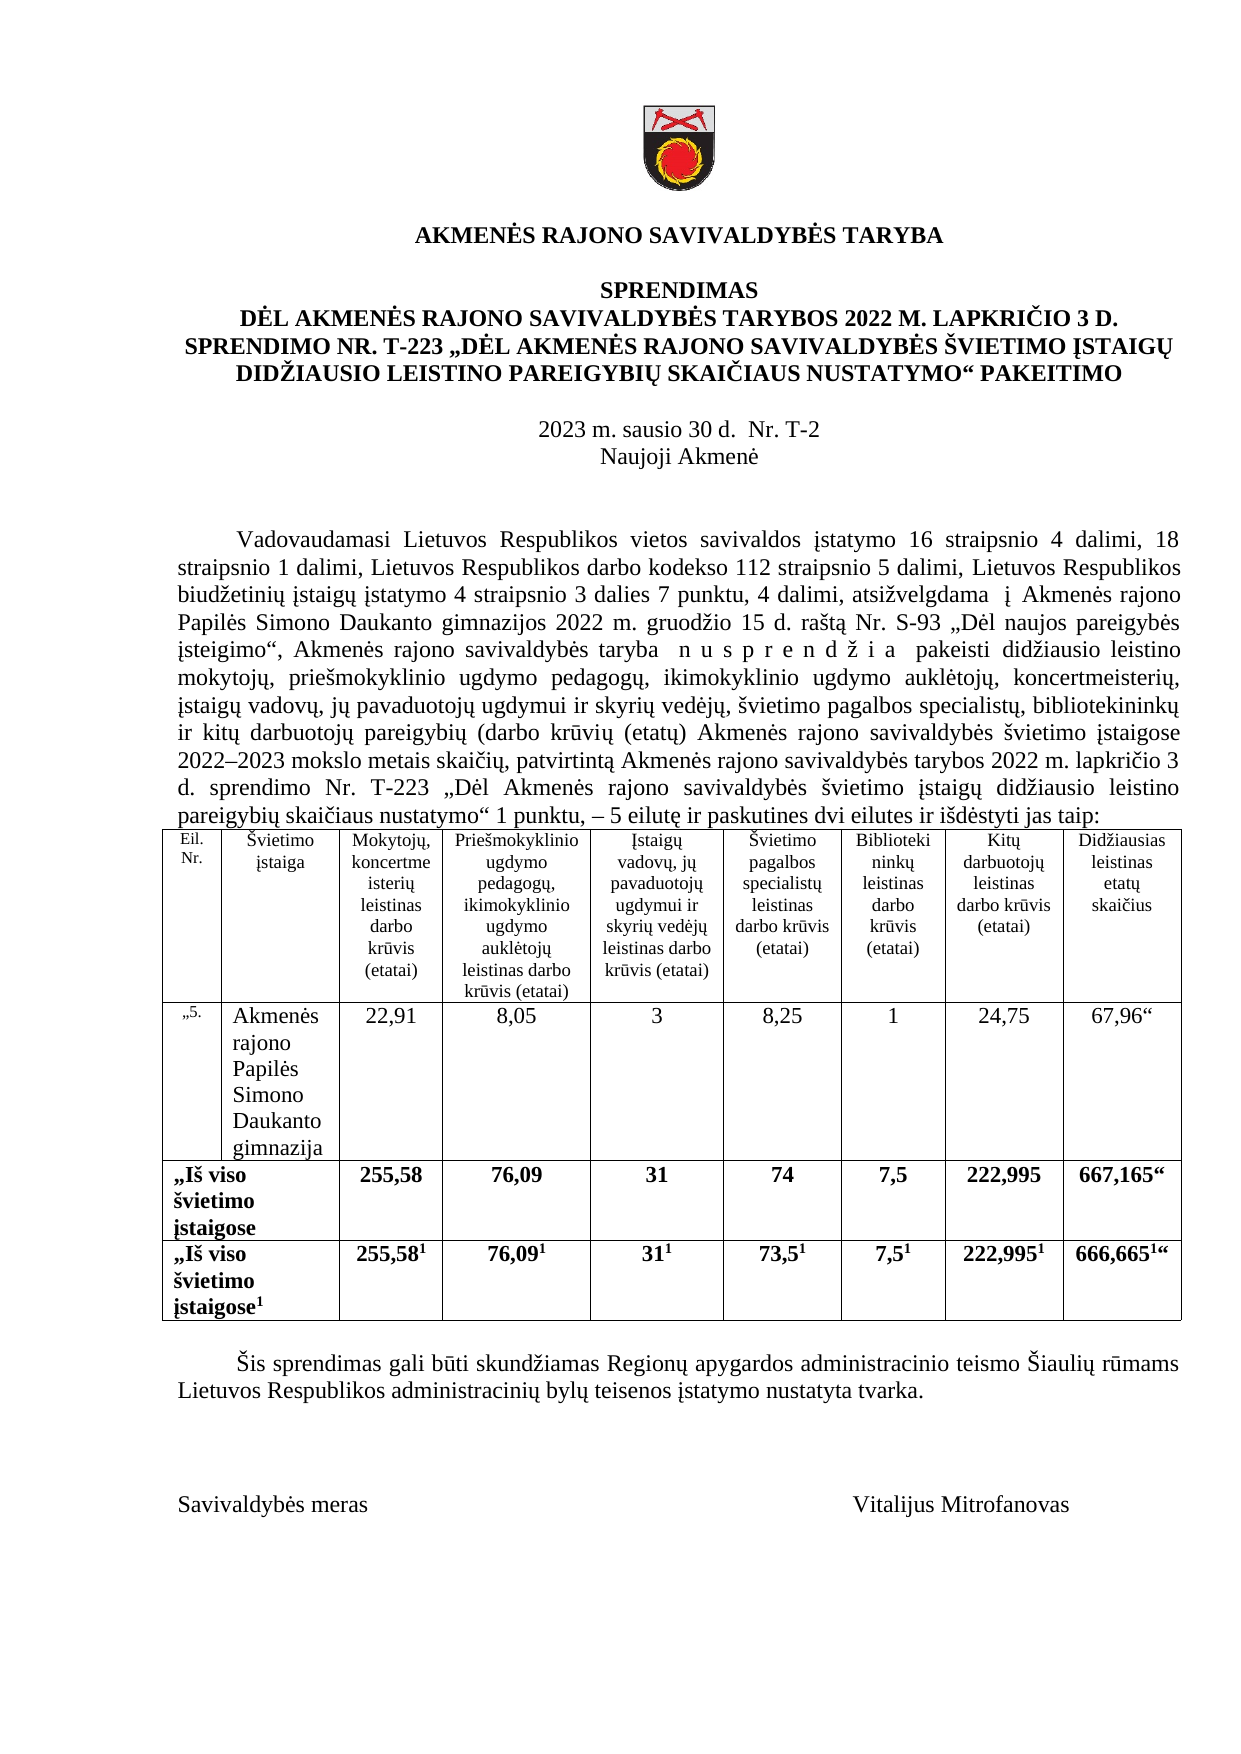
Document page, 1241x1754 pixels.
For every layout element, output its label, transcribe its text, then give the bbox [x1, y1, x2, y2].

table_cell 1 [842, 1003, 945, 1160]
table_cell 76,091 [443, 1241, 590, 1319]
text Savivaldybės meras Vitalijus Mitrofanovas [177, 1490, 1181, 1518]
table_header Eil. Nr. [163, 830, 221, 1002]
table_cell 666,6651“ [1064, 1241, 1181, 1319]
table_header Švietimo įstaiga [222, 830, 339, 1002]
table_header Priešmokyklinio ugdymo pedagogų, ikimokyklinio ugdymo auklėtojų leistinas darbo krūvis (etatai) [443, 830, 590, 1002]
text DĖL AKMENĖS RAJONO SAVIVALDYBĖS TARYBOS 2022 M. LAPKRIČIO 3 D. SPRENDIMO NR. T-223 „DĖL AKMENĖS RAJONO SAVIVALDYBĖS ŠVIETIMO ĮSTAIGŲ DIDŽIAUSIO LEISTINO PAREIGYBIŲ SKAIČIAUS NUSTATYMO“ PAKEITIMO [177, 304, 1181, 387]
table_header Mokytojų, koncertmeisterių leistinas darbo krūvis (etatai) [340, 830, 442, 1002]
text Šis sprendimas gali būti skundžiamas Regionų apygardos administracinio teismo Šiaulių rūmams Lietuvos Respublikos administracinių bylų teisenos įstatymo nustatyta tvarka. [177, 1349, 1181, 1404]
table_cell 73,51 [724, 1241, 841, 1319]
text 2023 m. sausio 30 d. Nr. T-2 [177, 414, 1181, 442]
table_cell 31 [591, 1161, 723, 1240]
table_cell 667,165“ [1064, 1161, 1181, 1240]
table_cell 3 [591, 1003, 723, 1160]
table_cell Akmenės rajono Papilės Simono Daukanto gimnazija [222, 1003, 339, 1160]
table_cell 8,05 [443, 1003, 590, 1160]
table_cell 7,5 [842, 1161, 945, 1240]
table_header Įstaigų vadovų, jų pavaduotojų ugdymui ir skyrių vedėjų leistinas darbo krūvis (etatai) [591, 830, 723, 1002]
table_cell 24,75 [946, 1003, 1063, 1160]
table_cell 222,9951 [946, 1241, 1063, 1319]
table_cell „Iš viso švietimo įstaigose [163, 1161, 339, 1240]
table_cell 22,91 [340, 1003, 442, 1160]
text SPRENDIMAS [177, 277, 1181, 304]
table_cell „5. [163, 1003, 221, 1160]
table_cell 8,25 [724, 1003, 841, 1160]
text Naujoji Akmenė [177, 442, 1181, 470]
table_header Didžiausias leistinas etatų skaičius [1064, 830, 1181, 1002]
text Vadovaudamasi Lietuvos Respublikos vietos savivaldos įstatymo 16 straipsnio 4 dalimi, 18 straipsnio 1 dalimi, Lietuvos Respublikos darbo kodekso 112 straipsnio 5 dalimi, Lietuvos Respublikos biudžetinių įstaigų įstatymo 4 straipsnio 3 dalies 7 punktu, 4 dalimi, atsižvelgdama į Akmenės rajono Papilės Simono Daukanto gimnazijos 2022 m. gruodžio 15 d. raštą Nr. S-93 „Dėl naujos pareigybės įsteigimo“, Akmenės rajono savivaldybės taryba n u s p r e n d ž i a pakeisti didžiausio leistino mokytojų, priešmokyklinio ugdymo pedagogų, ikimokyklinio ugdymo auklėtojų, koncertmeisterių, įstaigų vadovų, jų pavaduotojų ugdymui ir skyrių vedėjų, švietimo pagalbos specialistų, bibliotekininkų ir kitų darbuotojų pareigybių (darbo krūvių (etatų) Akmenės rajono savivaldybės švietimo įstaigose 2022–2023 mokslo metais skaičių, patvirtintą Akmenės rajono savivaldybės tarybos 2022 m. lapkričio 3 d. sprendimo Nr. T-223 „Dėl Akmenės rajono savivaldybės švietimo įstaigų didžiausio leistino pareigybių skaičiaus nustatymo“ 1 punktu, – 5 eilutę ir paskutines dvi eilutes ir išdėstyti jas taip: [177, 525, 1181, 829]
table_cell 7,51 [842, 1241, 945, 1319]
table_header Bibliotekininkų leistinas darbo krūvis (etatai) [842, 830, 945, 1002]
table_cell 76,09 [443, 1161, 590, 1240]
table_cell „Iš viso švietimo įstaigose1 [163, 1241, 339, 1319]
text AKMENĖS RAJONO SAVIVALDYBĖS TARYBA [177, 221, 1181, 249]
table_cell 311 [591, 1241, 723, 1319]
table_cell 255,58 [340, 1161, 442, 1240]
table_header Kitų darbuotojų leistinas darbo krūvis (etatai) [946, 830, 1063, 1002]
table_cell 222,995 [946, 1161, 1063, 1240]
table_cell 255,581 [340, 1241, 442, 1319]
table_cell 67,96“ [1064, 1003, 1181, 1160]
table_cell 74 [724, 1161, 841, 1240]
table_header Švietimo pagalbos specialistų leistinas darbo krūvis (etatai) [724, 830, 841, 1002]
